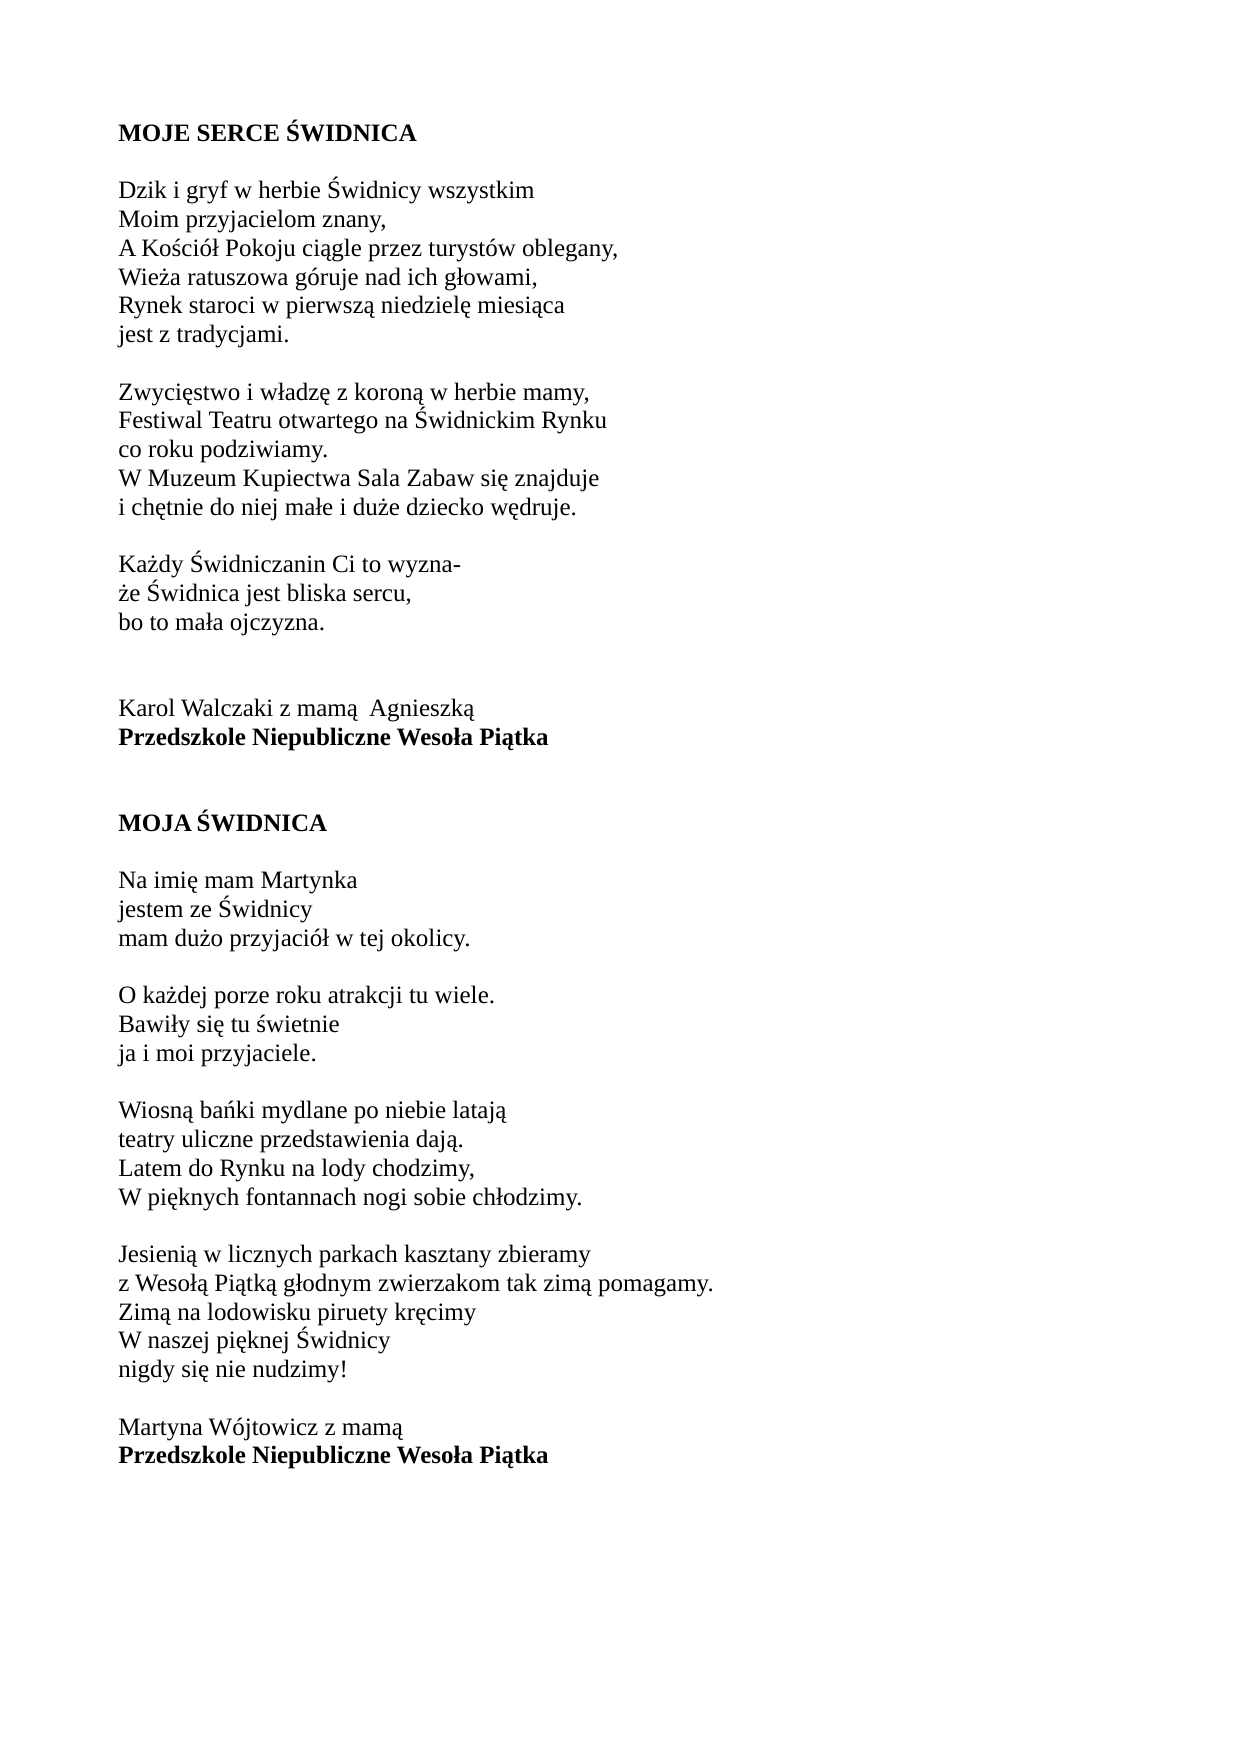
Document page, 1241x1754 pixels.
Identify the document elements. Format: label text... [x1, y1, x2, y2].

text ja i moi przyjaciele. [118, 1038, 1122, 1067]
text W Muzeum Kupiectwa Sala Zabaw się znajduje [118, 463, 1122, 492]
text teatry uliczne przedstawienia dają. [118, 1124, 1122, 1153]
text Jesienią w licznych parkach kasztany zbieramy [118, 1239, 1122, 1268]
text Wiosną bańki mydlane po niebie latają [118, 1096, 1122, 1124]
text Latem do Rynku na lody chodzimy, [118, 1153, 1122, 1182]
text MOJA ŚWIDNICA [118, 808, 1122, 837]
text i chętnie do niej małe i duże dziecko wędruje. [118, 492, 1122, 521]
text Każdy Świdniczanin Ci to wyzna- [118, 549, 1122, 578]
text W naszej pięknej Świdnicy [118, 1326, 1122, 1354]
text Wieża ratuszowa góruje nad ich głowami, [118, 262, 1122, 291]
text Dzik i gryf w herbie Świdnicy wszystkim [118, 176, 1122, 204]
text Moim przyjacielom znany, [118, 204, 1122, 233]
text Przedszkole Niepubliczne Wesoła Piątka [118, 1441, 1122, 1469]
text bo to mała ojczyzna. [118, 607, 1122, 636]
text Zimą na lodowisku piruety kręcimy [118, 1297, 1122, 1326]
text Martyna Wójtowicz z mamą [118, 1412, 1122, 1441]
text nigdy się nie nudzimy! [118, 1354, 1122, 1383]
text że Świdnica jest bliska sercu, [118, 578, 1122, 607]
text co roku podziwiamy. [118, 434, 1122, 463]
text mam dużo przyjaciół w tej okolicy. [118, 923, 1122, 952]
text MOJE SERCE ŚWIDNICA [118, 118, 1122, 147]
text Przedszkole Niepubliczne Wesoła Piątka [118, 722, 1122, 751]
text W pięknych fontannach nogi sobie chłodzimy. [118, 1182, 1122, 1211]
text z Wesołą Piątką głodnym zwierzakom tak zimą pomagamy. [118, 1268, 1122, 1297]
text O każdej porze roku atrakcji tu wiele. [118, 981, 1122, 1009]
text Festiwal Teatru otwartego na Świdnickim Rynku [118, 406, 1122, 434]
text Bawiły się tu świetnie [118, 1009, 1122, 1038]
text A Kościół Pokoju ciągle przez turystów oblegany, [118, 233, 1122, 262]
text Zwycięstwo i władzę z koroną w herbie mamy, [118, 377, 1122, 406]
text jestem ze Świdnicy [118, 894, 1122, 923]
text Rynek staroci w pierwszą niedzielę miesiąca [118, 291, 1122, 319]
text jest z tradycjami. [118, 319, 1122, 348]
text Karol Walczaki z mamą Agnieszką [118, 693, 1122, 722]
text Na imię mam Martynka [118, 866, 1122, 894]
